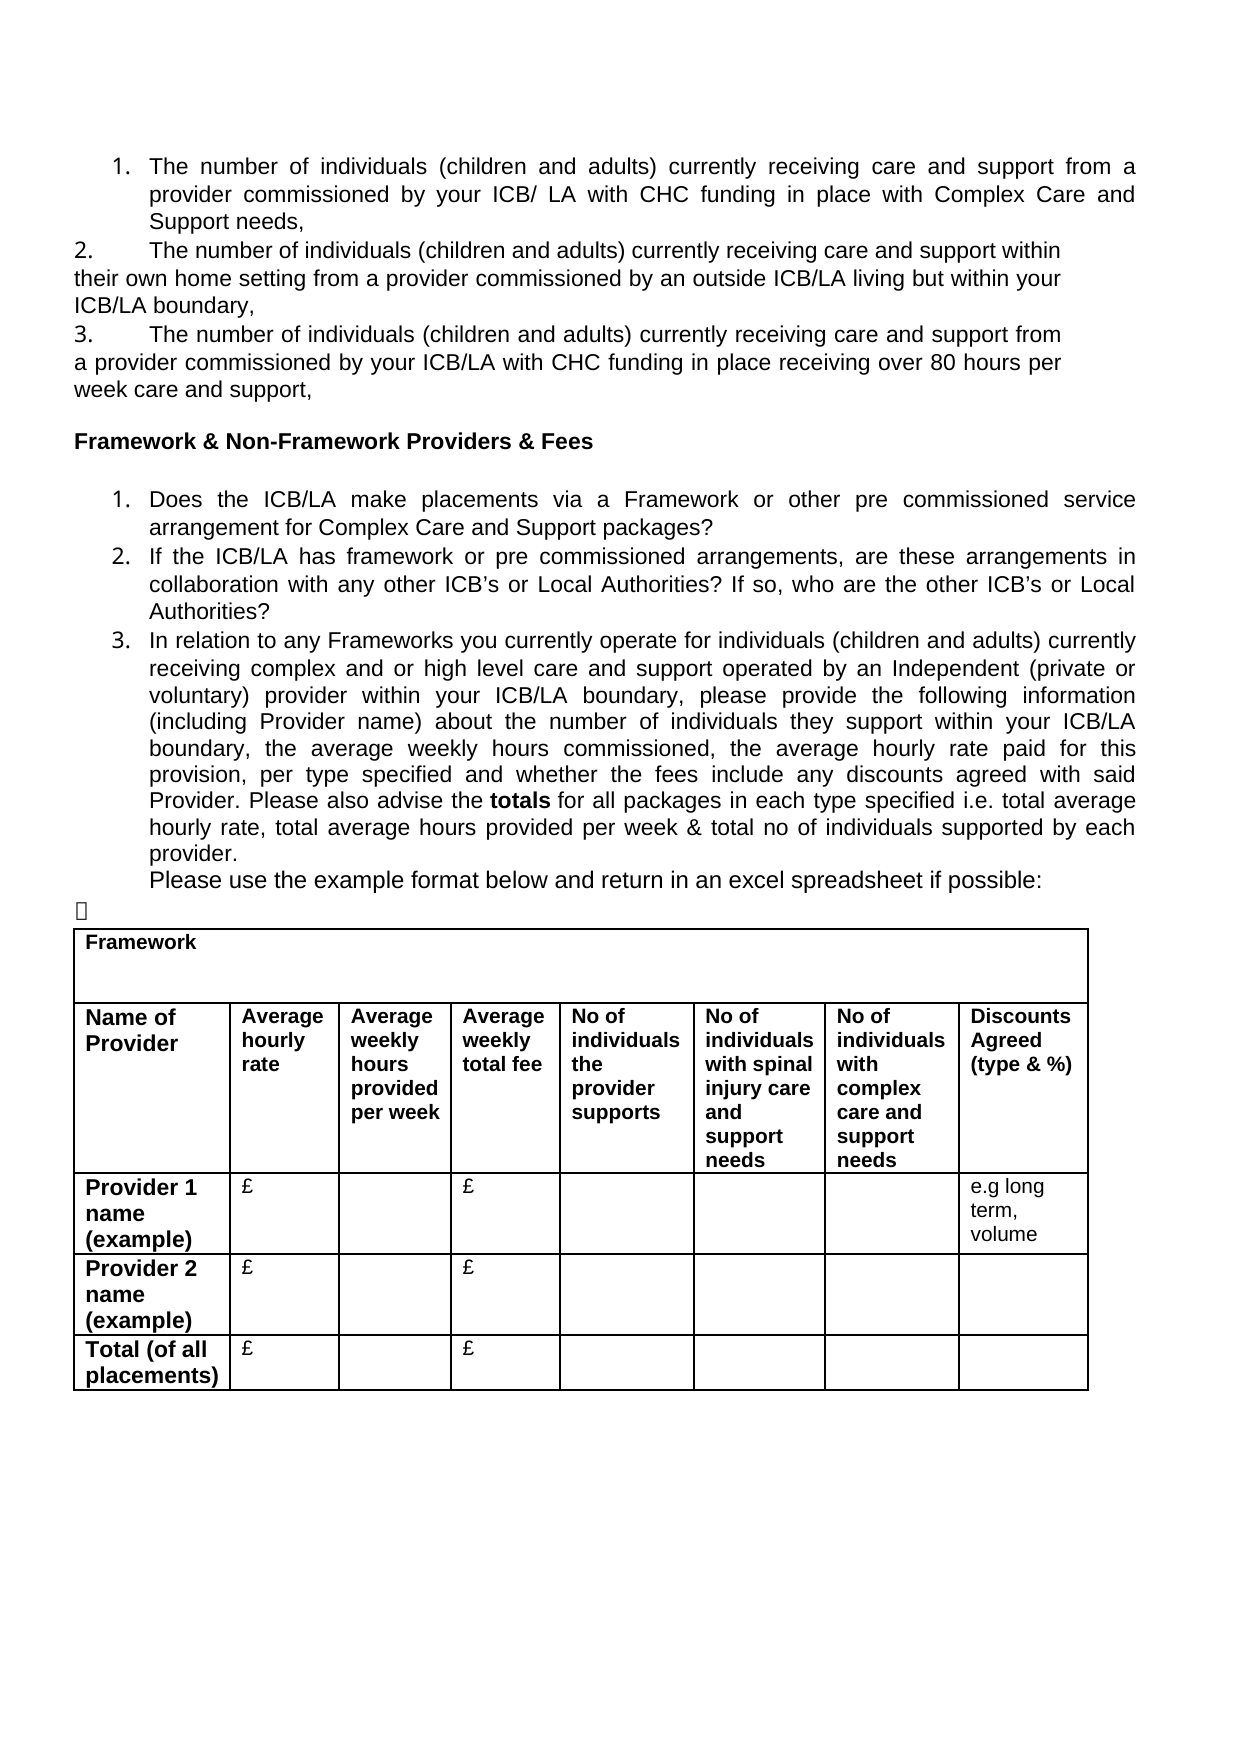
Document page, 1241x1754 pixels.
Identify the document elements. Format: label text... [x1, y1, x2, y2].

table_cell Average weekly total fee [452, 1004, 559, 1172]
table_cell Provider 1 name (example) [75, 1174, 229, 1253]
table_cell [340, 1255, 450, 1334]
list The number of individuals (children and adults) currently receiving care and support within their own home setting from a provider commissioned by an outside ICB/LA living but within your ICB/LA boundary, [74, 234, 1062, 318]
table_cell No of individuals with spinal injury care and support needs [695, 1004, 824, 1172]
table_cell Provider 2 name (example) [75, 1255, 229, 1334]
table_cell Total (of all placements) [75, 1336, 229, 1389]
table_cell [826, 1255, 958, 1334]
table_cell [695, 1336, 824, 1389]
table_cell [561, 1174, 693, 1253]
table_cell [561, 1255, 693, 1334]
table_cell [561, 1336, 693, 1389]
table_cell [960, 1255, 1087, 1334]
table_cell £ [231, 1255, 338, 1334]
table_cell [695, 1255, 824, 1334]
table_cell Average hourly rate [231, 1004, 338, 1172]
table_cell [960, 1336, 1087, 1389]
table_cell £ [231, 1174, 338, 1253]
table_cell No of individuals with complex care and support needs [826, 1004, 958, 1172]
text Framework & Non-Framework Providers & Fees [74, 428, 1062, 454]
table_cell £ [452, 1255, 559, 1334]
text Please use the example format below and return in an excel spreadsheet if possible: [149, 866, 1137, 894]
table_cell £ [452, 1174, 559, 1253]
table_cell e.g long term, volume [960, 1174, 1087, 1253]
table_cell £ [452, 1336, 559, 1389]
table_cell Name of Provider [75, 1004, 229, 1172]
list If the ICB/LA has framework or pre commissioned arrangements, are these arrangements in collaboration with any other ICB’s or Local Authorities? If so, who are the other ICB’s or Local Authorities? [111, 540, 1137, 624]
table_cell [826, 1336, 958, 1389]
table_cell Discounts Agreed (type & %) [960, 1004, 1087, 1172]
list Does the ICB/LA make placements via a Framework or other pre commissioned service arrangement for Complex Care and Support packages? [111, 483, 1137, 540]
table_cell No of individuals the provider supports [561, 1004, 693, 1172]
list The number of individuals (children and adults) currently receiving care and support from a provider commissioned by your ICB/LA with CHC funding in place receiving over 80 hours per week care and support, [74, 318, 1062, 402]
table_cell [695, 1174, 824, 1253]
list In relation to any Frameworks you currently operate for individuals (children and adults) currently receiving complex and or high level care and support operated by an Independent (private or voluntary) provider within your ICB/LA boundary, please provide the following information (including Provider name) about the number of individuals they support within your ICB/LA boundary, the average weekly hours commissioned, the average hourly rate paid for this provision, per type specified and whether the fees include any discounts agreed with said Provider. Please also advise the totals for all packages in each type specified i.e. total average hourly rate, total average hours provided per week & total no of individuals supported by each provider. [111, 624, 1137, 866]
table_cell [340, 1174, 450, 1253]
list The number of individuals (children and adults) currently receiving care and support from a provider commissioned by your ICB/ LA with CHC funding in place with Complex Care and Support needs, [111, 150, 1137, 234]
table_cell £ [231, 1336, 338, 1389]
table_cell [826, 1174, 958, 1253]
table_cell [340, 1336, 450, 1389]
table_header Framework [75, 930, 1087, 1002]
text  [74, 894, 1137, 928]
table_cell Average weekly hours provided per week [340, 1004, 450, 1172]
